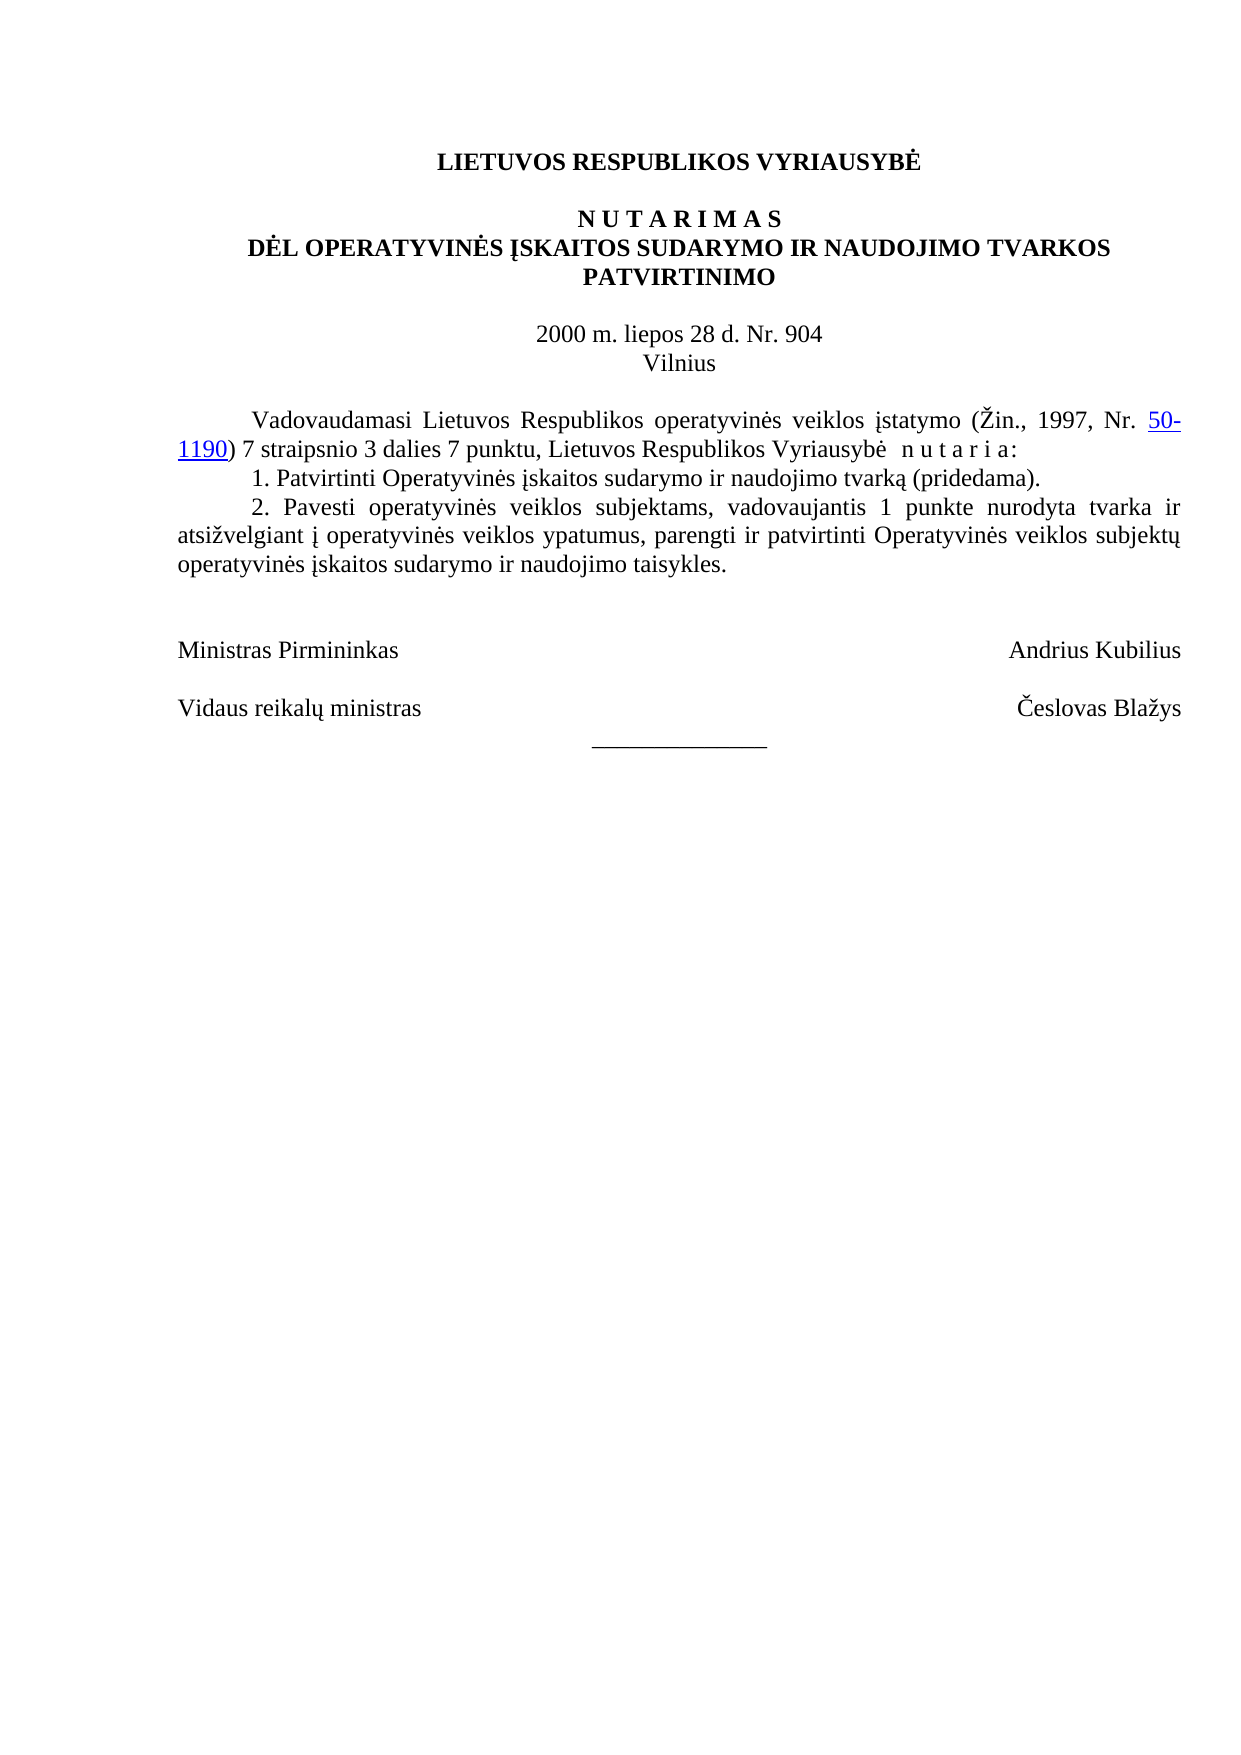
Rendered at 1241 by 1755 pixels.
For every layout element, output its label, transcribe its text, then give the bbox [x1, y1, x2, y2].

text N U T A R I M A S [177, 204, 1181, 233]
text Ministras Pirmininkas Andrius Kubilius [177, 636, 1181, 664]
text ______________ [177, 722, 1181, 751]
text DĖL OPERATYVINĖS ĮSKAITOS SUDARYMO IR NAUDOJIMO TVARKOS PATVIRTINIMO [177, 233, 1181, 291]
text 2. Pavesti operatyvinės veiklos subjektams, vadovaujantis 1 punkte nurodyta tvarka ir atsižvelgiant į operatyvinės veiklos ypatumus, parengti ir patvirtinti Operatyvinės veiklos subjektų operatyvinės įskaitos sudarymo ir naudojimo taisykles. [177, 492, 1181, 578]
text LIETUVOS RESPUBLIKOS VYRIAUSYBĖ [177, 147, 1181, 176]
text Vilnius [177, 348, 1181, 377]
text Vadovaudamasi Lietuvos Respublikos operatyvinės veiklos įstatymo (Žin., 1997, Nr. 50-1190) 7 straipsnio 3 dalies 7 punktu, Lietuvos Respublikos Vyriausybė nutaria: [177, 406, 1181, 463]
text Vidaus reikalų ministras Česlovas Blažys [177, 693, 1181, 722]
text 2000 m. liepos 28 d. Nr. 904 [177, 319, 1181, 348]
text 1. Patvirtinti Operatyvinės įskaitos sudarymo ir naudojimo tvarką (pridedama). [177, 463, 1181, 492]
